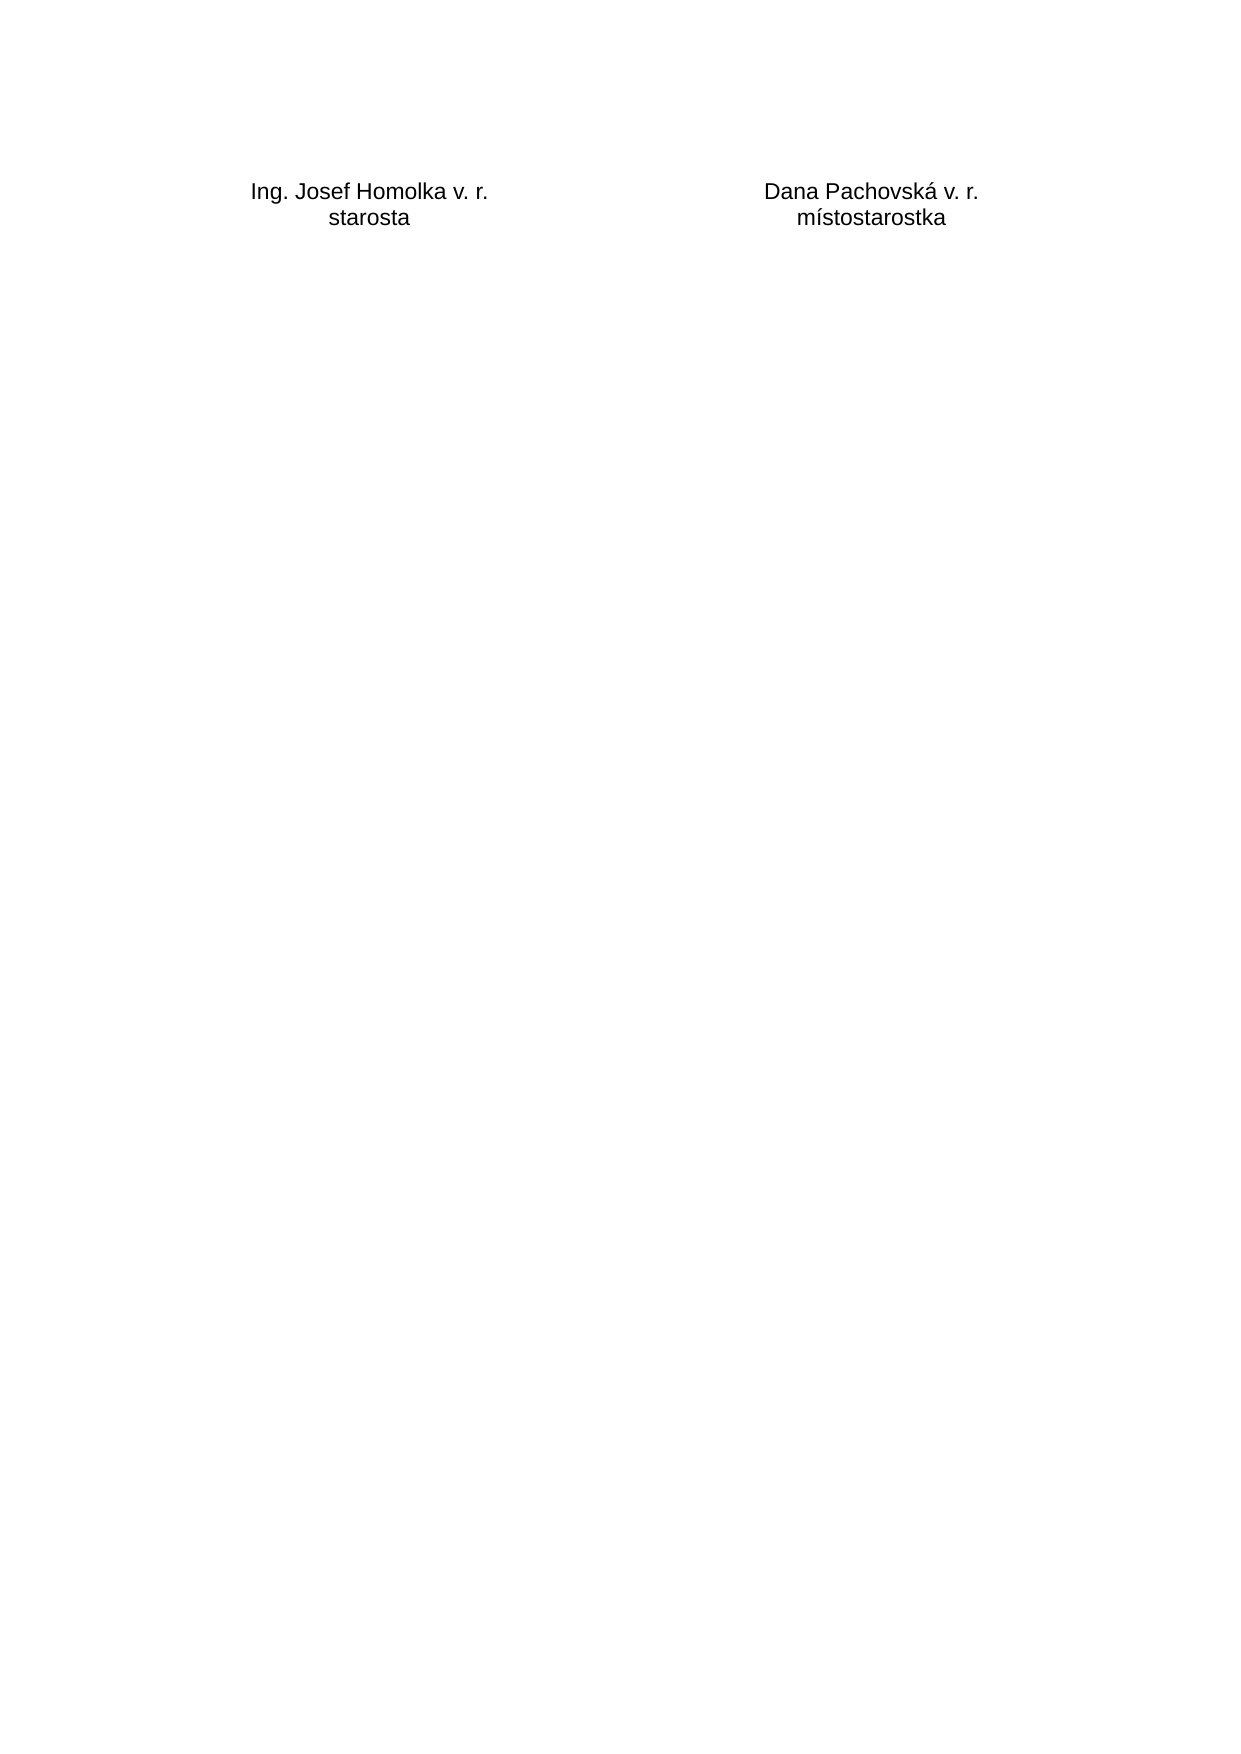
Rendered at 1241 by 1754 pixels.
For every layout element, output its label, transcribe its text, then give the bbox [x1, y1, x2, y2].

table_cell [620, 236, 1122, 354]
table_cell [118, 236, 620, 354]
table_header Ing. Josef Homolka v. r. starosta [118, 118, 620, 236]
table_header Dana Pachovská v. r. místostarostka [620, 118, 1122, 236]
